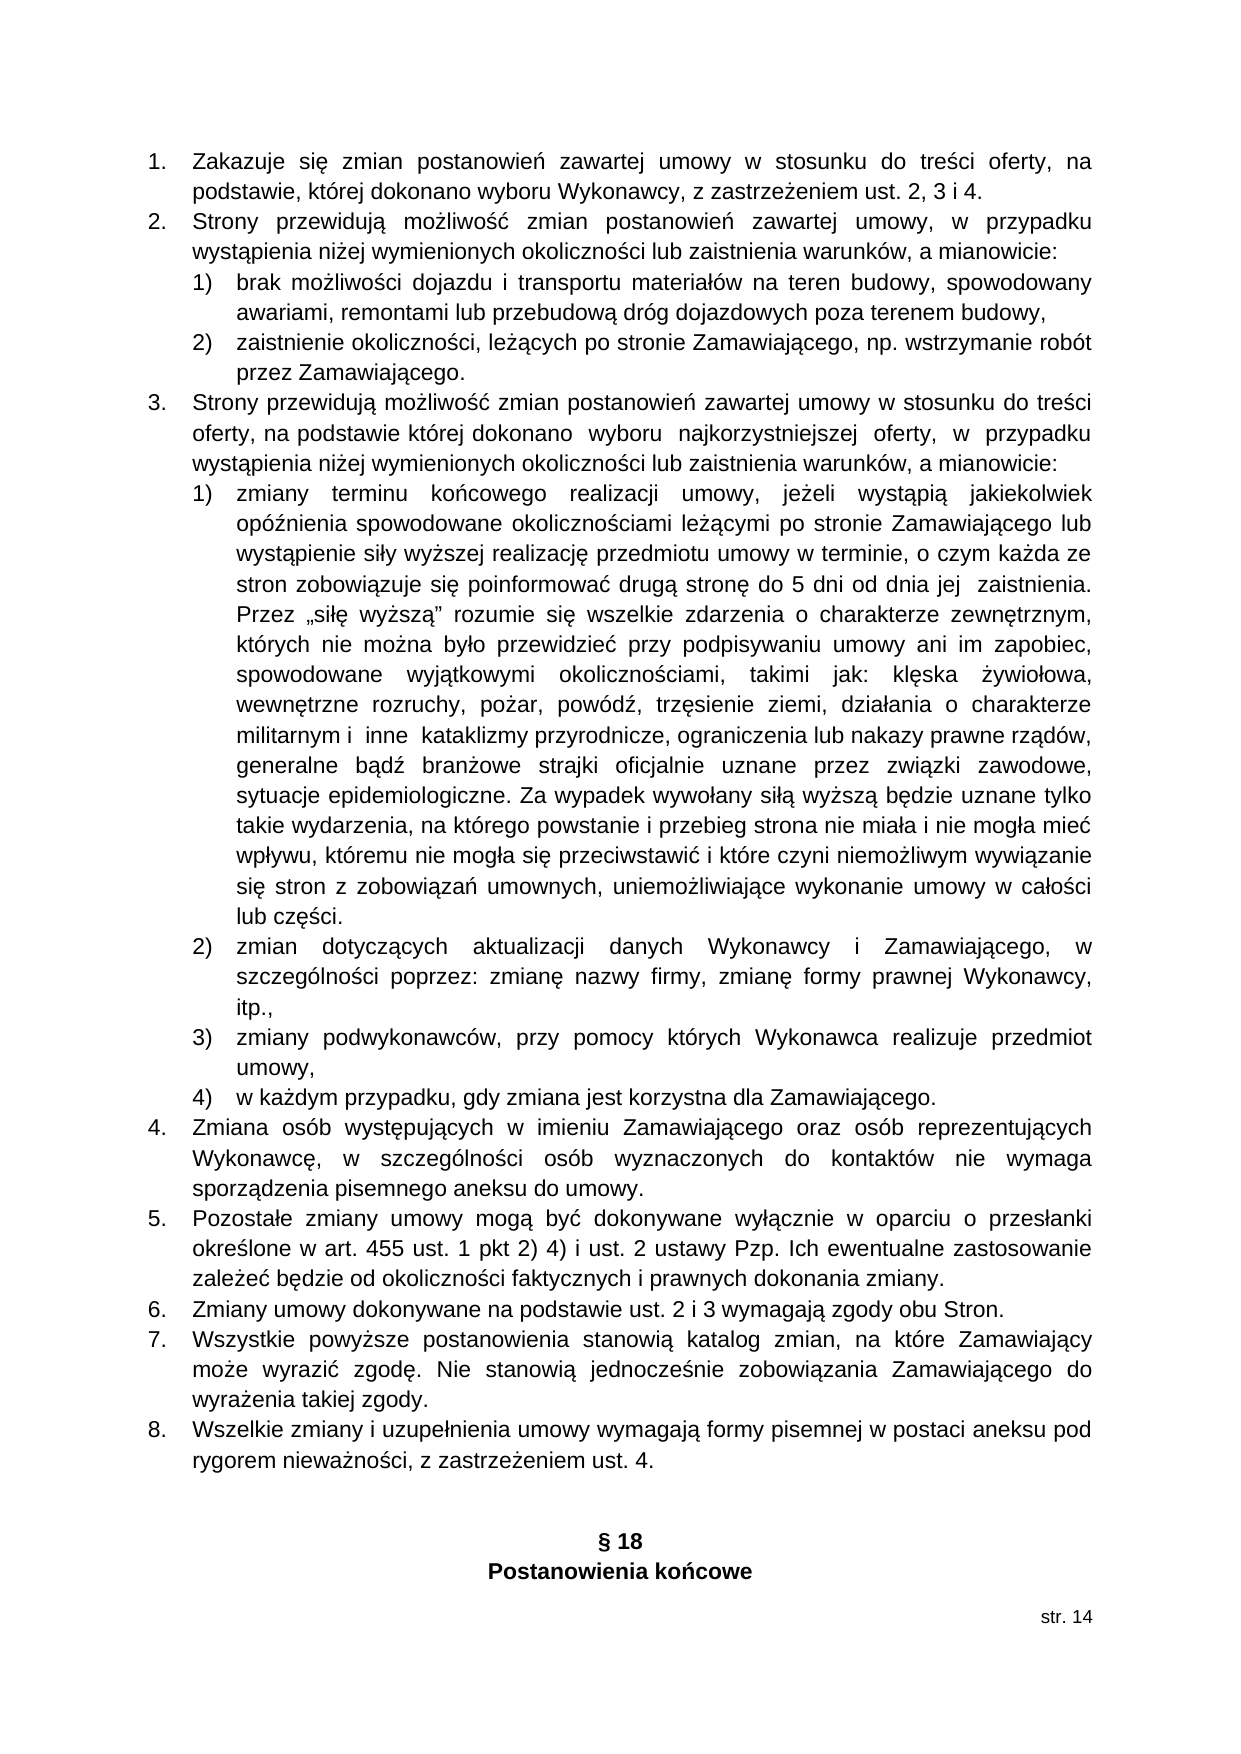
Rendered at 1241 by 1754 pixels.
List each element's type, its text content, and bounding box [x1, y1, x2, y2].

list zmiany terminu końcowego realizacji umowy, jeżeli wystąpią jakiekolwiek opóźnienia spowodowane okolicznościami leżącymi po stronie Zamawiającego lub wystąpienie siły wyższej realizację przedmiotu umowy w terminie, o czym każda ze stron zobowiązuje się poinformować drugą stronę do 5 dni od dnia jej zaistnienia. Przez „siłę wyższą” rozumie się wszelkie zdarzenia o charakterze zewnętrznym, których nie można było przewidzieć przy podpisywaniu umowy ani im zapobiec, spowodowane wyjątkowymi okolicznościami, takimi jak: klęska żywiołowa, wewnętrzne rozruchy, pożar, powódź, trzęsienie ziemi, działania o charakterze militarnym i inne kataklizmy przyrodnicze, ograniczenia lub nakazy prawne rządów, generalne bądź branżowe strajki oficjalnie uznane przez związki zawodowe, sytuacje epidemiologiczne. Za wypadek wywołany siłą wyższą będzie uznane tylko takie wydarzenia, na którego powstanie i przebieg strona nie miała i nie mogła mieć wpływu, któremu nie mogła się przeciwstawić i które czyni niemożliwym wywiązanie się stron z zobowiązań umownych, uniemożliwiające wykonanie umowy w całości lub części. [192, 480, 1093, 929]
list Zmiana osób występujących w imieniu Zamawiającego oraz osób reprezentujących Wykonawcę, w szczególności osób wyznaczonych do kontaktów nie wymaga sporządzenia pisemnego aneksu do umowy. [148, 1114, 1093, 1201]
list Strony przewidują możliwość zmian postanowień zawartej umowy, w przypadku wystąpienia niżej wymienionych okoliczności lub zaistnienia warunków, a mianowicie: [148, 208, 1093, 264]
list brak możliwości dojazdu i transportu materiałów na teren budowy, spowodowany awariami, remontami lub przebudową dróg dojazdowych poza terenem budowy, [192, 268, 1093, 325]
list Strony przewidują możliwość zmian postanowień zawartej umowy w stosunku do treści oferty, na podstawie której dokonano wyboru najkorzystniejszej oferty, w przypadku wystąpienia niżej wymienionych okoliczności lub zaistnienia warunków, a mianowicie: [148, 389, 1093, 476]
text § 18 [148, 1528, 1093, 1554]
list Zakazuje się zmian postanowień zawartej umowy w stosunku do treści oferty, na podstawie, której dokonano wyboru Wykonawcy, z zastrzeżeniem ust. 2, 3 i 4. [148, 148, 1093, 204]
list Wszelkie zmiany i uzupełnienia umowy wymagają formy pisemnej w postaci aneksu pod rygorem nieważności, z zastrzeżeniem ust. 4. [148, 1416, 1093, 1473]
list w każdym przypadku, gdy zmiana jest korzystna dla Zamawiającego. [192, 1084, 1093, 1110]
list zaistnienie okoliczności, leżących po stronie Zamawiającego, np. wstrzymanie robót przez Zamawiającego. [192, 329, 1093, 385]
text Postanowienia końcowe [148, 1558, 1093, 1584]
list Pozostałe zmiany umowy mogą być dokonywane wyłącznie w oparciu o przesłanki określone w art. 455 ust. 1 pkt 2) 4) i ust. 2 ustawy Pzp. Ich ewentualne zastosowanie zależeć będzie od okoliczności faktycznych i prawnych dokonania zmiany. [148, 1205, 1093, 1292]
list zmiany podwykonawców, przy pomocy których Wykonawca realizuje przedmiot umowy, [192, 1024, 1093, 1080]
list zmian dotyczących aktualizacji danych Wykonawcy i Zamawiającego, w szczególności poprzez: zmianę nazwy firmy, zmianę formy prawnej Wykonawcy, itp., [192, 933, 1093, 1020]
list Zmiany umowy dokonywane na podstawie ust. 2 i 3 wymagają zgody obu Stron. [148, 1296, 1093, 1322]
list Wszystkie powyższe postanowienia stanowią katalog zmian, na które Zamawiający może wyrazić zgodę. Nie stanowią jednocześnie zobowiązania Zamawiającego do wyrażenia takiej zgody. [148, 1326, 1093, 1412]
